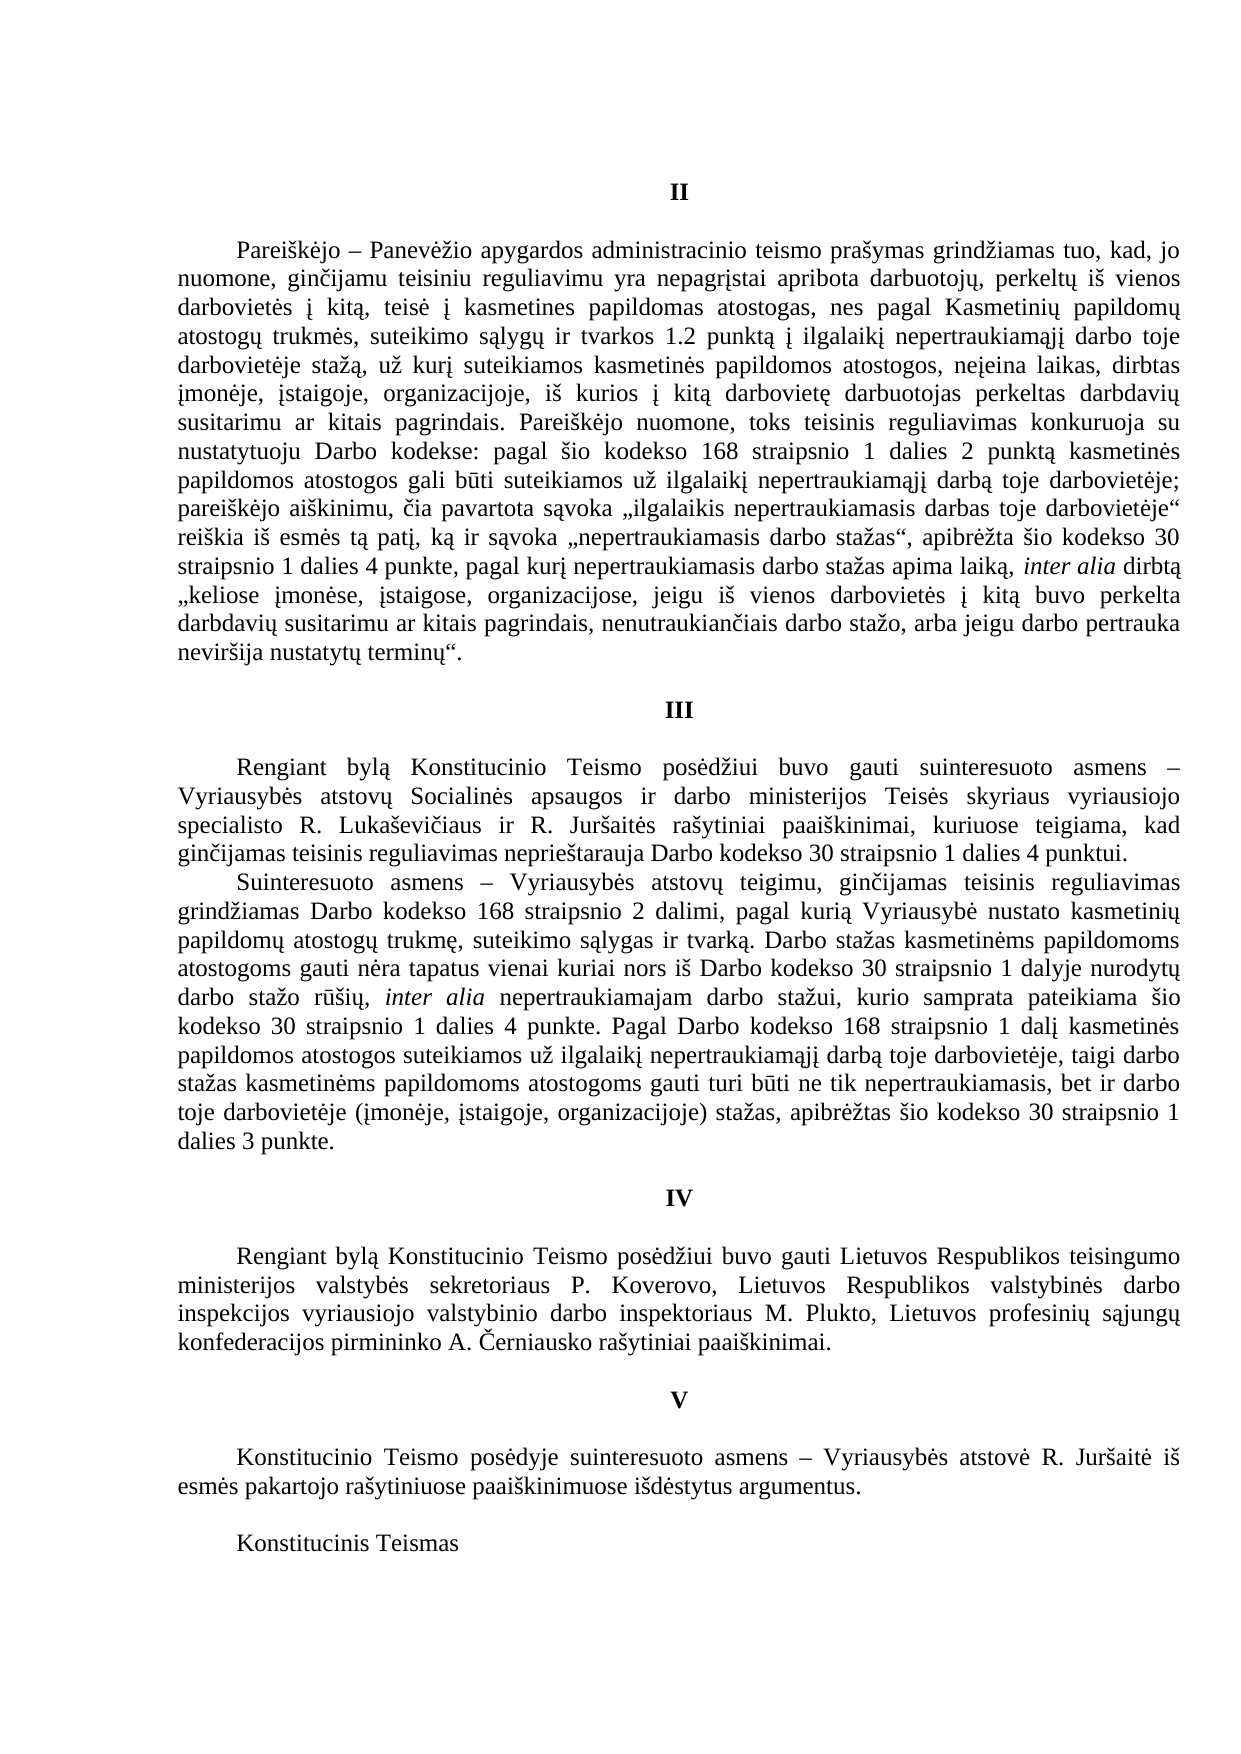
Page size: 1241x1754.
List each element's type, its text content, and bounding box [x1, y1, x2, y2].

text Konstitucinio Teismo posėdyje suinteresuoto asmens – Vyriausybės atstovė R. Juršaitė iš esmės pakartojo rašytiniuose paaiškinimuose išdėstytus argumentus. [177, 1442, 1181, 1500]
text III [177, 695, 1181, 723]
text V [177, 1385, 1181, 1413]
text II [177, 177, 1181, 206]
text Rengiant bylą Konstitucinio Teismo posėdžiui buvo gauti suinteresuoto asmens – Vyriausybės atstovų Socialinės apsaugos ir darbo ministerijos Teisės skyriaus vyriausiojo specialisto R. Lukaševičiaus ir R. Juršaitės rašytiniai paaiškinimai, kuriuose teigiama, kad ginčijamas teisinis reguliavimas neprieštarauja Darbo kodekso 30 straipsnio 1 dalies 4 punktui. [177, 752, 1181, 867]
text Rengiant bylą Konstitucinio Teismo posėdžiui buvo gauti Lietuvos Respublikos teisingumo ministerijos valstybės sekretoriaus P. Koverovo, Lietuvos Respublikos valstybinės darbo inspekcijos vyriausiojo valstybinio darbo inspektoriaus M. Plukto, Lietuvos profesinių sąjungų konfederacijos pirmininko A. Černiausko rašytiniai paaiškinimai. [177, 1241, 1181, 1356]
text Konstitucinis Teismas [177, 1528, 1181, 1557]
text Pareiškėjo – Panevėžio apygardos administracinio teismo prašymas grindžiamas tuo, kad, jo nuomone, ginčijamu teisiniu reguliavimu yra nepagrįstai apribota darbuotojų, perkeltų iš vienos darbovietės į kitą, teisė į kasmetines papildomas atostogas, nes pagal Kasmetinių papildomų atostogų trukmės, suteikimo sąlygų ir tvarkos 1.2 punktą į ilgalaikį nepertraukiamąjį darbo toje darbovietėje stažą, už kurį suteikiamos kasmetinės papildomos atostogos, neįeina laikas, dirbtas įmonėje, įstaigoje, organizacijoje, iš kurios į kitą darbovietę darbuotojas perkeltas darbdavių susitarimu ar kitais pagrindais. Pareiškėjo nuomone, toks teisinis reguliavimas konkuruoja su nustatytuoju Darbo kodekse: pagal šio kodekso 168 straipsnio 1 dalies 2 punktą kasmetinės papildomos atostogos gali būti suteikiamos už ilgalaikį nepertraukiamąjį darbą toje darbovietėje; pareiškėjo aiškinimu, čia pavartota sąvoka „ilgalaikis nepertraukiamasis darbas toje darbovietėje“ reiškia iš esmės tą patį, ką ir sąvoka „nepertraukiamasis darbo stažas“, apibrėžta šio kodekso 30 straipsnio 1 dalies 4 punkte, pagal kurį nepertraukiamasis darbo stažas apima laiką, inter alia dirbtą „keliose įmonėse, įstaigose, organizacijose, jeigu iš vienos darbovietės į kitą buvo perkelta darbdavių susitarimu ar kitais pagrindais, nenutraukiančiais darbo stažo, arba jeigu darbo pertrauka neviršija nustatytų terminų“. [177, 235, 1181, 666]
text IV [177, 1183, 1181, 1212]
text Suinteresuoto asmens – Vyriausybės atstovų teigimu, ginčijamas teisinis reguliavimas grindžiamas Darbo kodekso 168 straipsnio 2 dalimi, pagal kurią Vyriausybė nustato kasmetinių papildomų atostogų trukmę, suteikimo sąlygas ir tvarką. Darbo stažas kasmetinėms papildomoms atostogoms gauti nėra tapatus vienai kuriai nors iš Darbo kodekso 30 straipsnio 1 dalyje nurodytų darbo stažo rūšių, inter alia nepertraukiamajam darbo stažui, kurio samprata pateikiama šio kodekso 30 straipsnio 1 dalies 4 punkte. Pagal Darbo kodekso 168 straipsnio 1 dalį kasmetinės papildomos atostogos suteikiamos už ilgalaikį nepertraukiamąjį darbą toje darbovietėje, taigi darbo stažas kasmetinėms papildomoms atostogoms gauti turi būti ne tik nepertraukiamasis, bet ir darbo toje darbovietėje (įmonėje, įstaigoje, organizacijoje) stažas, apibrėžtas šio kodekso 30 straipsnio 1 dalies 3 punkte. [177, 867, 1181, 1155]
